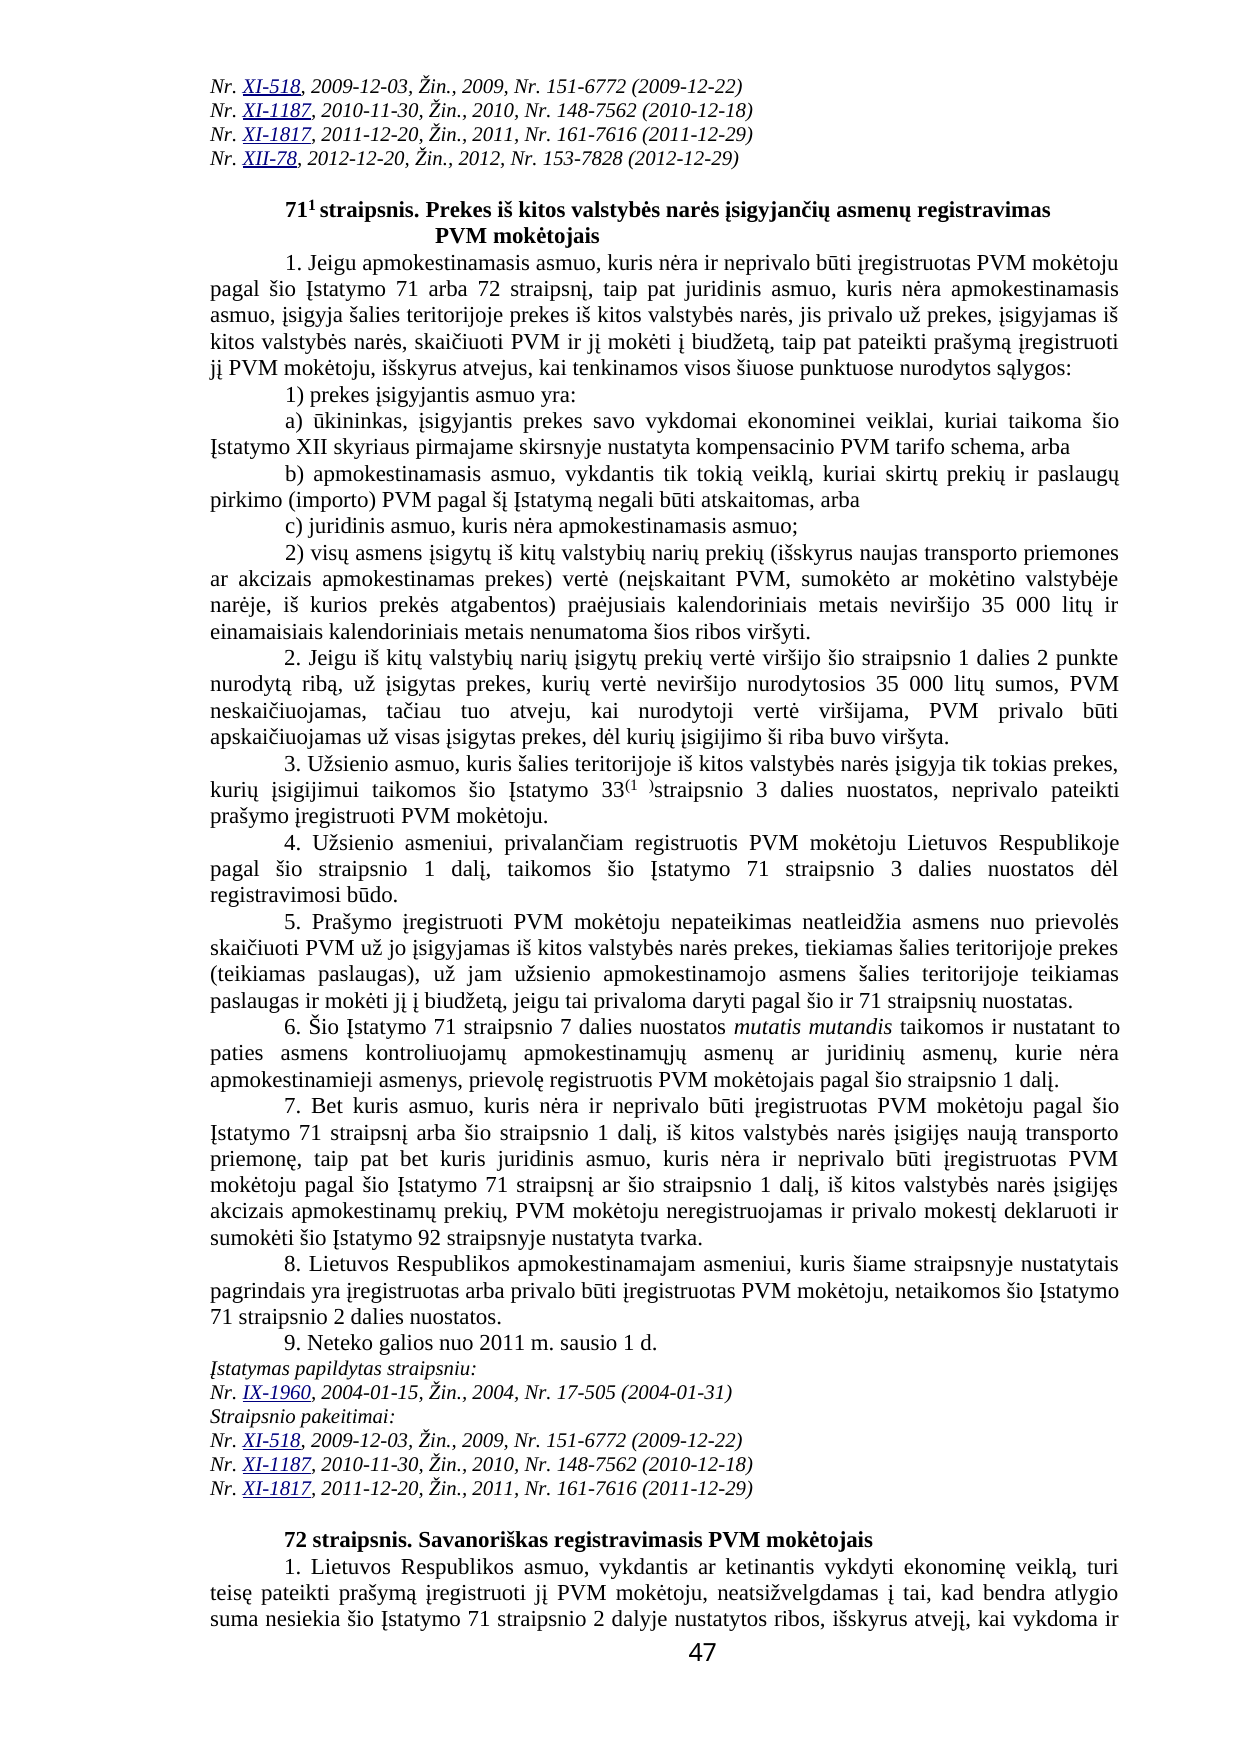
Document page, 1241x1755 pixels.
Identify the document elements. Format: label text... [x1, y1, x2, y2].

text Įstatymas papildytas straipsniu: [210, 1356, 1120, 1380]
text 1) prekes įsigyjantis asmuo yra: [210, 381, 1120, 407]
text c) juridinis asmuo, kuris nėra apmokestinamasis asmuo; [210, 512, 1120, 539]
text Nr. XI-1817, 2011-12-20, Žin., 2011, Nr. 161-7616 (2011-12-29) [210, 122, 1120, 146]
text Nr. XI-518, 2009-12-03, Žin., 2009, Nr. 151-6772 (2009-12-22) [210, 1428, 1120, 1452]
text a) ūkininkas, įsigyjantis prekes savo vykdomai ekonominei veiklai, kuriai taikoma šio Įstatymo XII skyriaus pirmajame skirsnyje nustatyta kompensacinio PVM tarifo schema, arba [210, 407, 1120, 460]
text 3. Užsienio asmuo, kuris šalies teritorijoje iš kitos valstybės narės įsigyja tik tokias prekes, kurių įsigijimui taikomos šio Įstatymo 33(1 )straipsnio 3 dalies nuostatos, neprivalo pateikti prašymo įregistruoti PVM mokėtoju. [210, 749, 1120, 829]
text 8. Lietuvos Respublikos apmokestinamajam asmeniui, kuris šiame straipsnyje nustatytais pagrindais yra įregistruotas arba privalo būti įregistruotas PVM mokėtoju, netaikomos šio Įstatymo 71 straipsnio 2 dalies nuostatos. [210, 1250, 1120, 1329]
text Nr. XI-1817, 2011-12-20, Žin., 2011, Nr. 161-7616 (2011-12-29) [210, 1476, 1120, 1500]
text 4. Užsienio asmeniui, privalančiam registruotis PVM mokėtoju Lietuvos Respublikoje pagal šio straipsnio 1 dalį, taikomos šio Įstatymo 71 straipsnio 3 dalies nuostatos dėl registravimosi būdo. [210, 829, 1120, 908]
text Nr. XII-78, 2012-12-20, Žin., 2012, Nr. 153-7828 (2012-12-29) [210, 146, 1120, 170]
text 1. Lietuvos Respublikos asmuo, vykdantis ar ketinantis vykdyti ekonominę veiklą, turi teisę pateikti prašymą įregistruoti jį PVM mokėtoju, neatsižvelgdamas į tai, kad bendra atlygio suma nesiekia šio Įstatymo 71 straipsnio 2 dalyje nustatytos ribos, išskyrus atvejį, kai vykdoma ir [210, 1553, 1120, 1632]
text 7. Bet kuris asmuo, kuris nėra ir neprivalo būti įregistruotas PVM mokėtoju pagal šio Įstatymo 71 straipsnį arba šio straipsnio 1 dalį, iš kitos valstybės narės įsigijęs naują transporto priemonę, taip pat bet kuris juridinis asmuo, kuris nėra ir neprivalo būti įregistruotas PVM mokėtoju pagal šio Įstatymo 71 straipsnį ar šio straipsnio 1 dalį, iš kitos valstybės narės įsigijęs akcizais apmokestinamų prekių, PVM mokėtoju neregistruojamas ir privalo mokestį deklaruoti ir sumokėti šio Įstatymo 92 straipsnyje nustatyta tvarka. [210, 1092, 1120, 1250]
text 711 straipsnis. Prekes iš kitos valstybės narės įsigyjančių asmenų registravimas [285, 196, 1120, 222]
text Nr. IX-1960, 2004-01-15, Žin., 2004, Nr. 17-505 (2004-01-31) [210, 1380, 1120, 1404]
text b) apmokestinamasis asmuo, vykdantis tik tokią veiklą, kuriai skirtų prekių ir paslaugų pirkimo (importo) PVM pagal šį Įstatymą negali būti atskaitomas, arba [210, 460, 1120, 512]
text Straipsnio pakeitimai: [210, 1404, 1120, 1428]
text 2. Jeigu iš kitų valstybių narių įsigytų prekių vertė viršijo šio straipsnio 1 dalies 2 punkte nurodytą ribą, už įsigytas prekes, kurių vertė neviršijo nurodytosios 35 000 litų sumos, PVM neskaičiuojamas, tačiau tuo atveju, kai nurodytoji vertė viršijama, PVM privalo būti apskaičiuojamas už visas įsigytas prekes, dėl kurių įsigijimo ši riba buvo viršyta. [210, 644, 1120, 749]
text 5. Prašymo įregistruoti PVM mokėtoju nepateikimas neatleidžia asmens nuo prievolės skaičiuoti PVM už jo įsigyjamas iš kitos valstybės narės prekes, tiekiamas šalies teritorijoje prekes (teikiamas paslaugas), už jam užsienio apmokestinamojo asmens šalies teritorijoje teikiamas paslaugas ir mokėti jį į biudžetą, jeigu tai privaloma daryti pagal šio ir 71 straipsnių nuostatas. [210, 908, 1120, 1013]
text PVM mokėtojais [360, 222, 1120, 249]
text 72 straipsnis. Savanoriškas registravimasis PVM mokėtojais [210, 1526, 1120, 1553]
text Nr. XI-1187, 2010-11-30, Žin., 2010, Nr. 148-7562 (2010-12-18) [210, 1452, 1120, 1476]
text Nr. XI-518, 2009-12-03, Žin., 2009, Nr. 151-6772 (2009-12-22) [210, 73, 1120, 98]
text 9. Neteko galios nuo 2011 m. sausio 1 d. [210, 1329, 1120, 1356]
text 6. Šio Įstatymo 71 straipsnio 7 dalies nuostatos mutatis mutandis taikomos ir nustatant to paties asmens kontroliuojamų apmokestinamųjų asmenų ar juridinių asmenų, kurie nėra apmokestinamieji asmenys, prievolę registruotis PVM mokėtojais pagal šio straipsnio 1 dalį. [210, 1013, 1120, 1092]
text 1. Jeigu apmokestinamasis asmuo, kuris nėra ir neprivalo būti įregistruotas PVM mokėtoju pagal šio Įstatymo 71 arba 72 straipsnį, taip pat juridinis asmuo, kuris nėra apmokestinamasis asmuo, įsigyja šalies teritorijoje prekes iš kitos valstybės narės, jis privalo už prekes, įsigyjamas iš kitos valstybės narės, skaičiuoti PVM ir jį mokėti į biudžetą, taip pat pateikti prašymą įregistruoti jį PVM mokėtoju, išskyrus atvejus, kai tenkinamos visos šiuose punktuose nurodytos sąlygos: [210, 249, 1120, 381]
text 2) visų asmens įsigytų iš kitų valstybių narių prekių (išskyrus naujas transporto priemones ar akcizais apmokestinamas prekes) vertė (neįskaitant PVM, sumokėto ar mokėtino valstybėje narėje, iš kurios prekės atgabentos) praėjusiais kalendoriniais metais neviršijo 35 000 litų ir einamaisiais kalendoriniais metais nenumatoma šios ribos viršyti. [210, 539, 1120, 644]
text Nr. XI-1187, 2010-11-30, Žin., 2010, Nr. 148-7562 (2010-12-18) [210, 98, 1120, 122]
